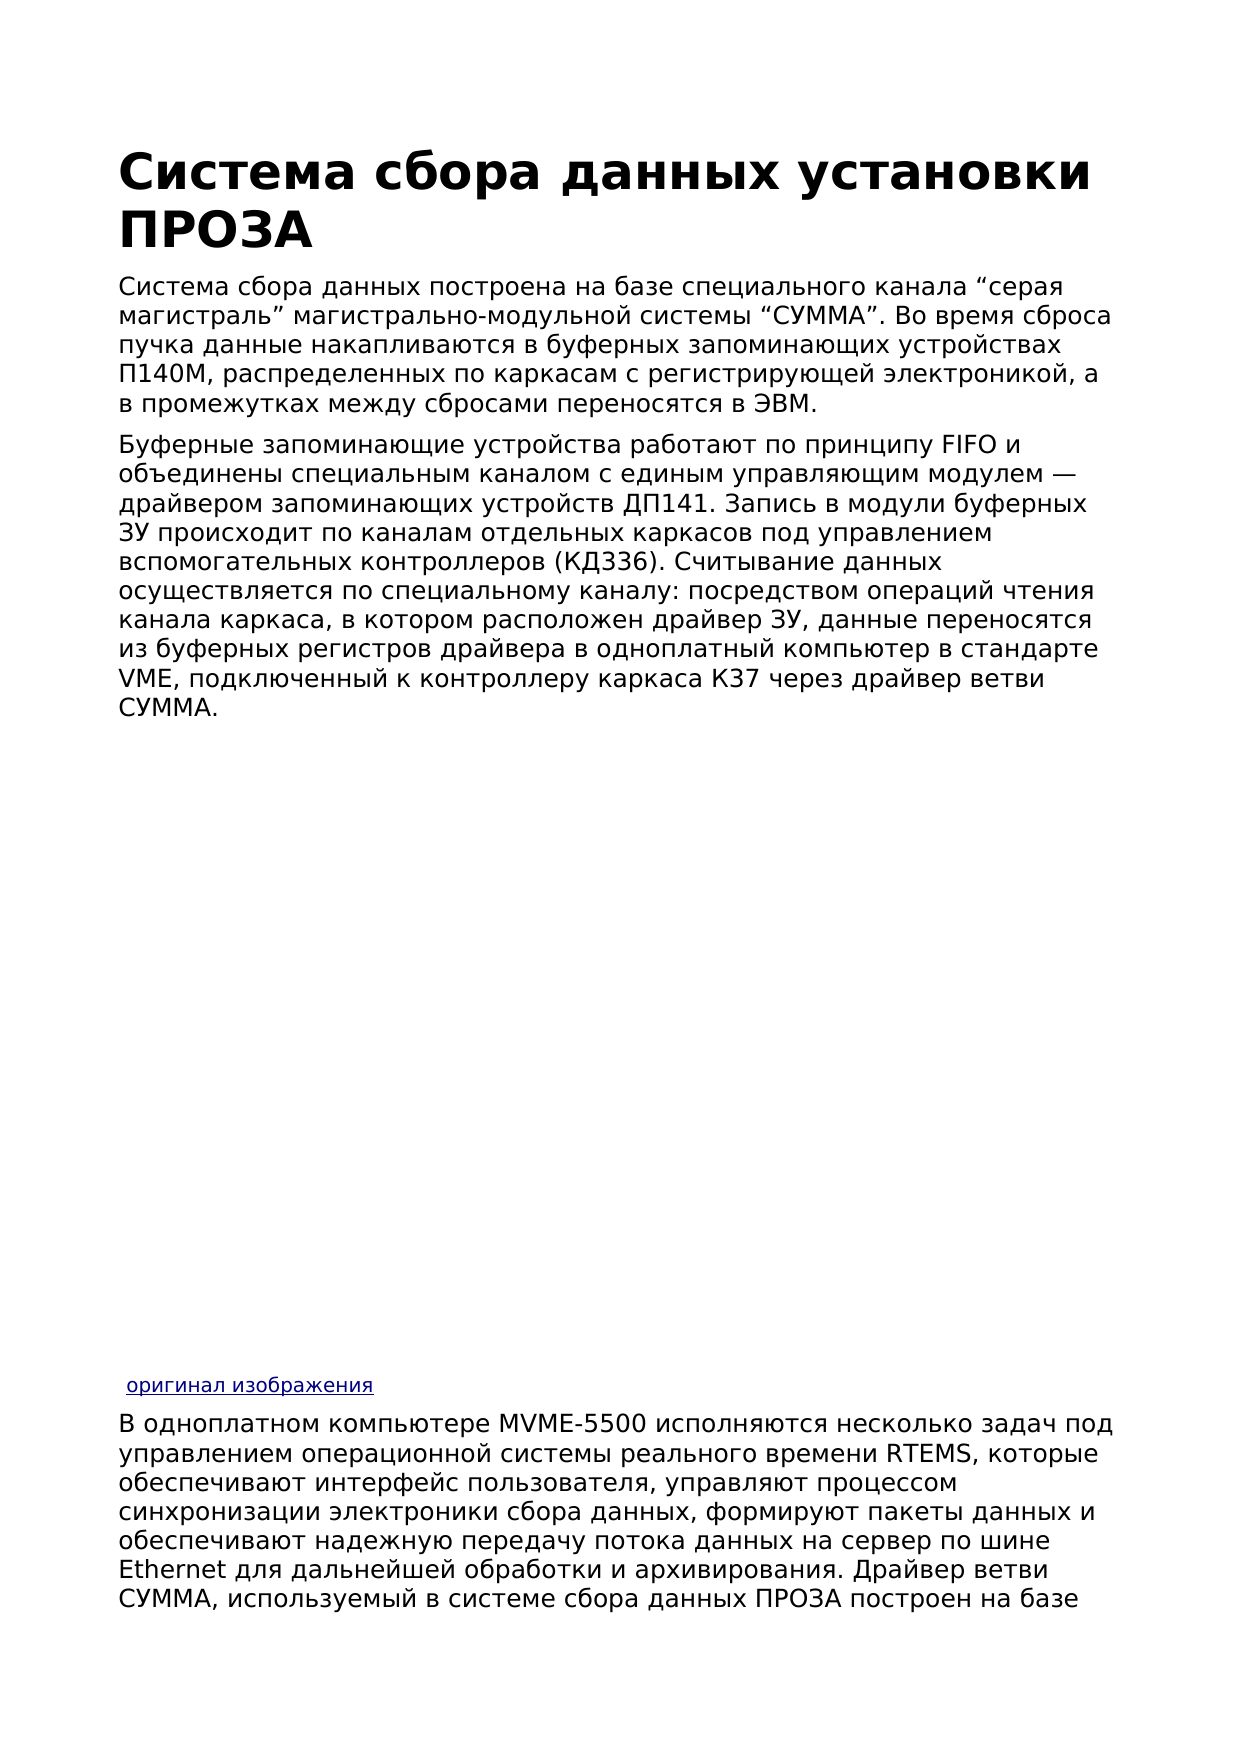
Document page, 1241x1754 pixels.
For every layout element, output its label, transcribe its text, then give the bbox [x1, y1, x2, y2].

text В одноплатном компьютере MVME-5500 исполняются несколько задач под управлением операционной системы реального времени RTEMS, которые обеспечивают интерфейс пользователя, управляют процессом синхронизации электроники сбора данных, формируют пакеты данных и обеспечивают надежную передачу потока данных на сервер по шине Ethernet для дальнейшей обработки и архивирования. Драйвер ветви СУММА, используемый в системе сбора данных ПРОЗА построен на базе [118, 1410, 1122, 1614]
text оригинал изображения [118, 734, 1122, 1397]
text Система сбора данных построена на базе специального канала “серая магистраль” магистрально-модульной системы “СУММА”. Во время сброса пучка данные накапливаются в буферных запоминающих устройствах П140М, распределенных по каркасам с регистрирующей электроникой, а в промежутках между сбросами переносятся в ЭВМ. [118, 272, 1122, 418]
subtitle Система сбора данных установки ПРОЗА [118, 143, 1122, 259]
text Буферные запоминающие устройства работают по принципу FIFO и объединены специальным каналом с единым управляющим модулем — драйвером запоминающих устройств ДП141. Запись в модули буферных ЗУ происходит по каналам отдельных каркасов под управлением вспомогательных контроллеров (КД336). Считывание данных осуществляется по специальному каналу: посредством операций чтения канала каркаса, в котором расположен драйвер ЗУ, данные переносятся из буферных регистров драйвера в одноплатный компьютер в стандарте VME, подключенный к контроллеру каркаса К37 через драйвер ветви СУММА. [118, 430, 1122, 722]
